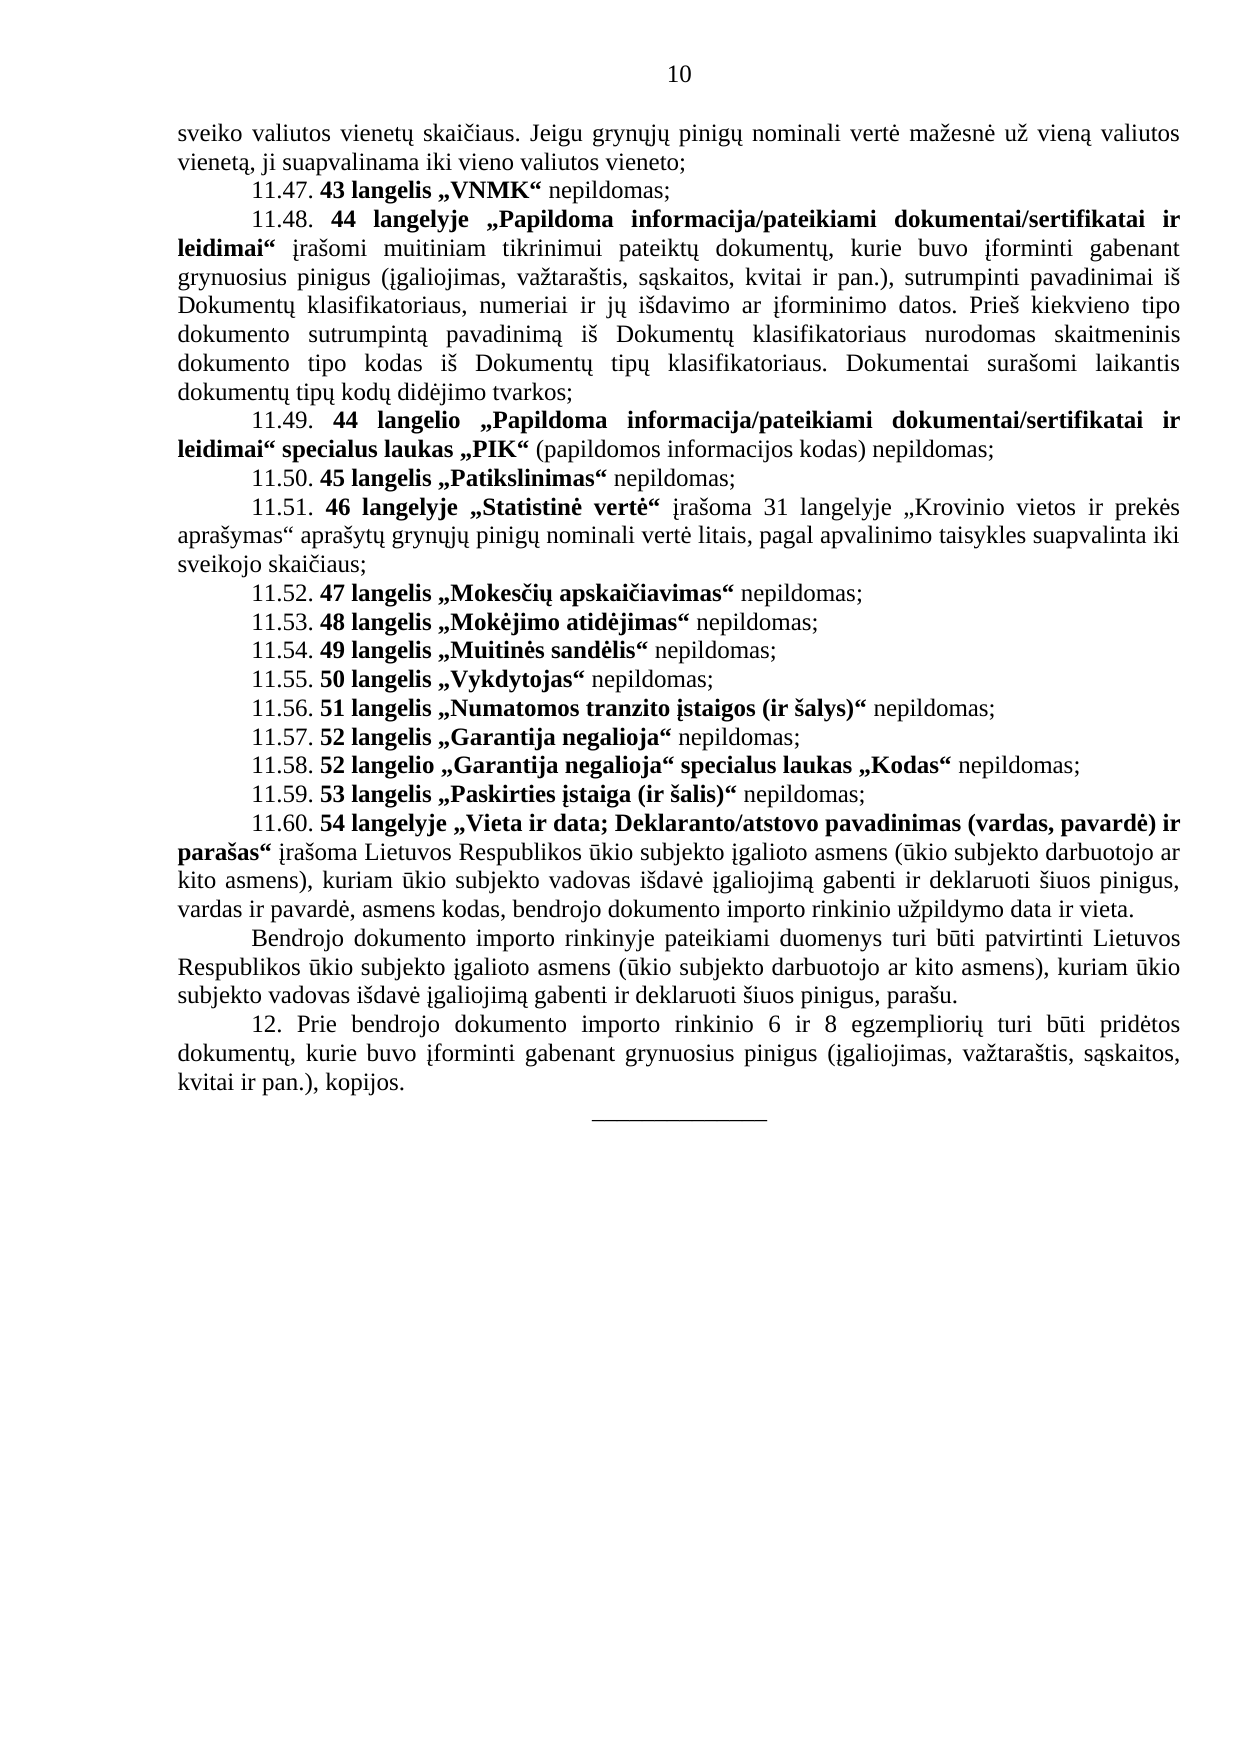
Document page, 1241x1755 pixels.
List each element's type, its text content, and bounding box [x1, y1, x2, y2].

text ______________ [177, 1096, 1181, 1124]
text 11.59. 53 langelis „Paskirties įstaiga (ir šalis)“ nepildomas; [177, 779, 1181, 808]
text 11.54. 49 langelis „Muitinės sandėlis“ nepildomas; [177, 636, 1181, 664]
text 11.51. 46 langelyje „Statistinė vertė“ įrašoma 31 langelyje „Krovinio vietos ir prekės aprašymas“ aprašytų grynųjų pinigų nominali vertė litais, pagal apvalinimo taisykles suapvalinta iki sveikojo skaičiaus; [177, 492, 1181, 578]
text 11.49. 44 langelio „Papildoma informacija/pateikiami dokumentai/sertifikatai ir leidimai“ specialus laukas „PIK“ (papildomos informacijos kodas) nepildomas; [177, 406, 1181, 463]
text 11.56. 51 langelis „Numatomos tranzito įstaigos (ir šalys)“ nepildomas; [177, 693, 1181, 722]
text 11.58. 52 langelio „Garantija negalioja“ specialus laukas „Kodas“ nepildomas; [177, 751, 1181, 779]
text 11.52. 47 langelis „Mokesčių apskaičiavimas“ nepildomas; [177, 578, 1181, 607]
text 11.53. 48 langelis „Mokėjimo atidėjimas“ nepildomas; [177, 607, 1181, 636]
text 11.55. 50 langelis „Vykdytojas“ nepildomas; [177, 664, 1181, 693]
text 11.47. 43 langelis „VNMK“ nepildomas; [177, 176, 1181, 204]
text sveiko valiutos vienetų skaičiaus. Jeigu grynųjų pinigų nominali vertė mažesnė už vieną valiutos vienetą, ji suapvalinama iki vieno valiutos vieneto; [177, 118, 1181, 176]
text 11.60. 54 langelyje „Vieta ir data; Deklaranto/atstovo pavadinimas (vardas, pavardė) ir parašas“ įrašoma Lietuvos Respublikos ūkio subjekto įgalioto asmens (ūkio subjekto darbuotojo ar kito asmens), kuriam ūkio subjekto vadovas išdavė įgaliojimą gabenti ir deklaruoti šiuos pinigus, vardas ir pavardė, asmens kodas, bendrojo dokumento importo rinkinio užpildymo data ir vieta. [177, 808, 1181, 923]
text Bendrojo dokumento importo rinkinyje pateikiami duomenys turi būti patvirtinti Lietuvos Respublikos ūkio subjekto įgalioto asmens (ūkio subjekto darbuotojo ar kito asmens), kuriam ūkio subjekto vadovas išdavė įgaliojimą gabenti ir deklaruoti šiuos pinigus, parašu. [177, 923, 1181, 1009]
text 11.57. 52 langelis „Garantija negalioja“ nepildomas; [177, 722, 1181, 751]
text 11.50. 45 langelis „Patikslinimas“ nepildomas; [177, 463, 1181, 492]
text 12. Prie bendrojo dokumento importo rinkinio 6 ir 8 egzempliorių turi būti pridėtos dokumentų, kurie buvo įforminti gabenant grynuosius pinigus (įgaliojimas, važtaraštis, sąskaitos, kvitai ir pan.), kopijos. [177, 1009, 1181, 1096]
text 11.48. 44 langelyje „Papildoma informacija/pateikiami dokumentai/sertifikatai ir leidimai“ įrašomi muitiniam tikrinimui pateiktų dokumentų, kurie buvo įforminti gabenant grynuosius pinigus (įgaliojimas, važtaraštis, sąskaitos, kvitai ir pan.), sutrumpinti pavadinimai iš Dokumentų klasifikatoriaus, numeriai ir jų išdavimo ar įforminimo datos. Prieš kiekvieno tipo dokumento sutrumpintą pavadinimą iš Dokumentų klasifikatoriaus nurodomas skaitmeninis dokumento tipo kodas iš Dokumentų tipų klasifikatoriaus. Dokumentai surašomi laikantis dokumentų tipų kodų didėjimo tvarkos; [177, 204, 1181, 406]
